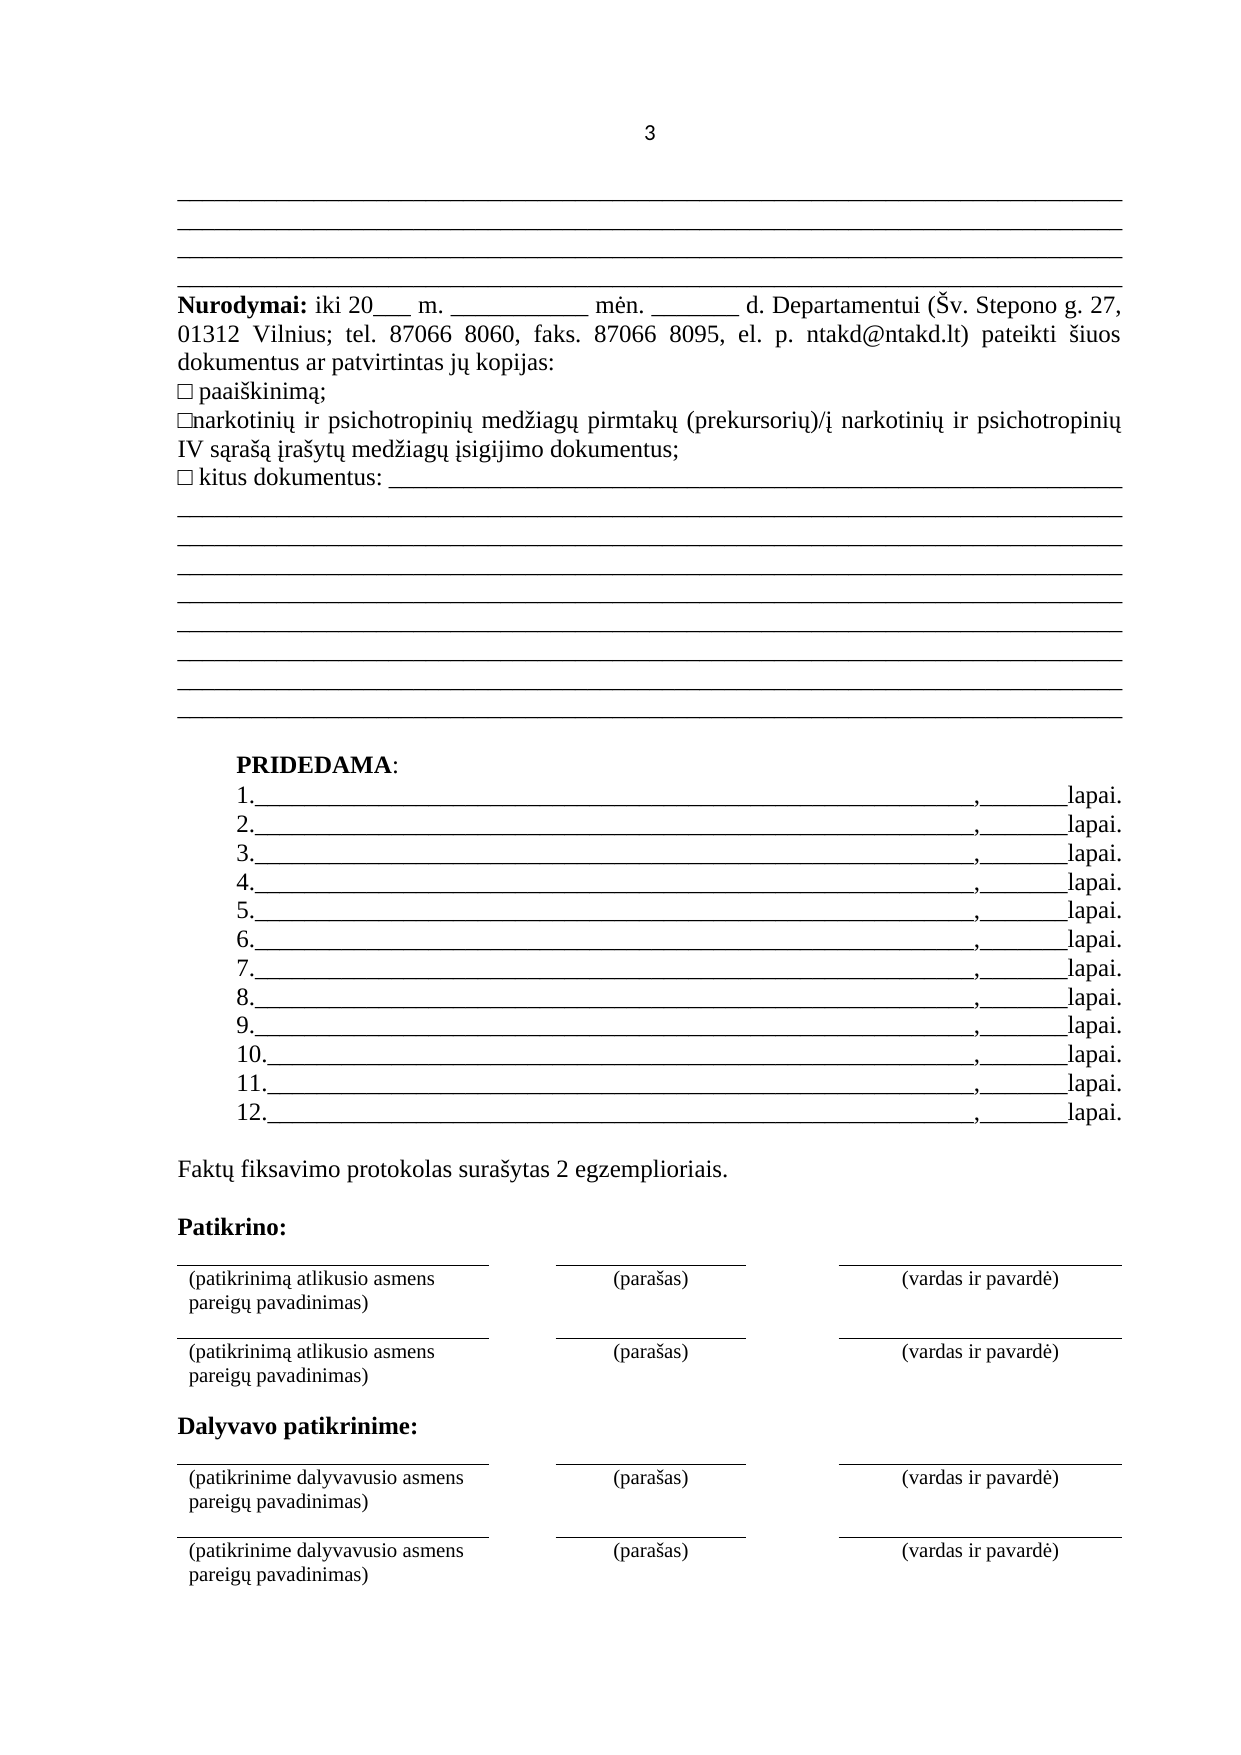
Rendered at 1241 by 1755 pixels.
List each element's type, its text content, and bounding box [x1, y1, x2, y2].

text 8. ,_______lapai. [177, 982, 1122, 1011]
table_header (vardas ir pavardė) [839, 1538, 1122, 1586]
text Nurodymai: iki 20___ m. ___________ mėn. _______ d. Departamentui (Šv. Stepono g. 27, 01312 Vilnius; tel. 87066 8060, faks. 87066 8095, el. p. ntakd@ntakd.lt) pateikti šiuos dokumentus ar patvirtintas jų kopijas: [177, 290, 1122, 376]
text _ [177, 261, 1122, 286]
text 12. ,_______lapai. [177, 1097, 1122, 1126]
text Patikrino: [177, 1212, 1122, 1241]
text _ [177, 491, 1122, 516]
text 5. ,_______lapai. [177, 896, 1122, 924]
text 10. ,_______lapai. [177, 1039, 1122, 1068]
text 4. ,_______lapai. [177, 867, 1122, 896]
text 11. ,_______lapai. [177, 1068, 1122, 1097]
table_header (vardas ir pavardė) [839, 1465, 1122, 1513]
text _ [177, 635, 1122, 660]
table_header (patikrinimą atlikusio asmens pareigų pavadinimas) [177, 1339, 488, 1387]
table_header (vardas ir pavardė) [839, 1266, 1122, 1314]
text _ [177, 549, 1122, 574]
table_header (parašas) [556, 1339, 746, 1387]
table_header [746, 1265, 838, 1314]
table_header [746, 1464, 838, 1513]
table_header (parašas) [556, 1266, 746, 1314]
text 2. ,_______lapai. [177, 809, 1122, 838]
table_header (patikrinimą atlikusio asmens pareigų pavadinimas) [177, 1266, 488, 1314]
table_header [489, 1265, 556, 1314]
text _ [177, 232, 1122, 257]
text 1. ,_______lapai. [177, 781, 1122, 809]
table_header [489, 1338, 556, 1387]
table_header (patikrinime dalyvavusio asmens pareigų pavadinimas) [177, 1538, 488, 1586]
table_header [489, 1537, 556, 1586]
table_header (parašas) [556, 1538, 746, 1586]
text _ [177, 692, 1122, 717]
text PRIDEDAMA: [177, 750, 1122, 779]
table_header (parašas) [556, 1465, 746, 1513]
text 6. ,_______lapai. [177, 924, 1122, 953]
table_header [746, 1537, 838, 1586]
text 7. ,_______lapai. [177, 953, 1122, 982]
table_header [746, 1338, 838, 1387]
table_header [489, 1464, 556, 1513]
text □ paaiškinimą; [177, 376, 1122, 405]
text 9. ,_______lapai. [177, 1011, 1122, 1039]
text Dalyvavo patikrinime: [177, 1411, 1122, 1440]
text _ [177, 204, 1122, 229]
text _ [177, 175, 1122, 200]
text □ kitus dokumentus: [177, 462, 1122, 491]
text _ [177, 577, 1122, 602]
text 3. ,_______lapai. [177, 838, 1122, 867]
table_header (patikrinime dalyvavusio asmens pareigų pavadinimas) [177, 1465, 488, 1513]
text _ [177, 664, 1122, 689]
text Faktų fiksavimo protokolas surašytas 2 egzemplioriais. [177, 1154, 1122, 1183]
table_header (vardas ir pavardė) [839, 1339, 1122, 1387]
text _ [177, 520, 1122, 545]
text □narkotinių ir psichotropinių medžiagų pirmtakų (prekursorių)/į narkotinių ir psichotropinių IV sąrašą įrašytų medžiagų įsigijimo dokumentus; [177, 405, 1122, 462]
